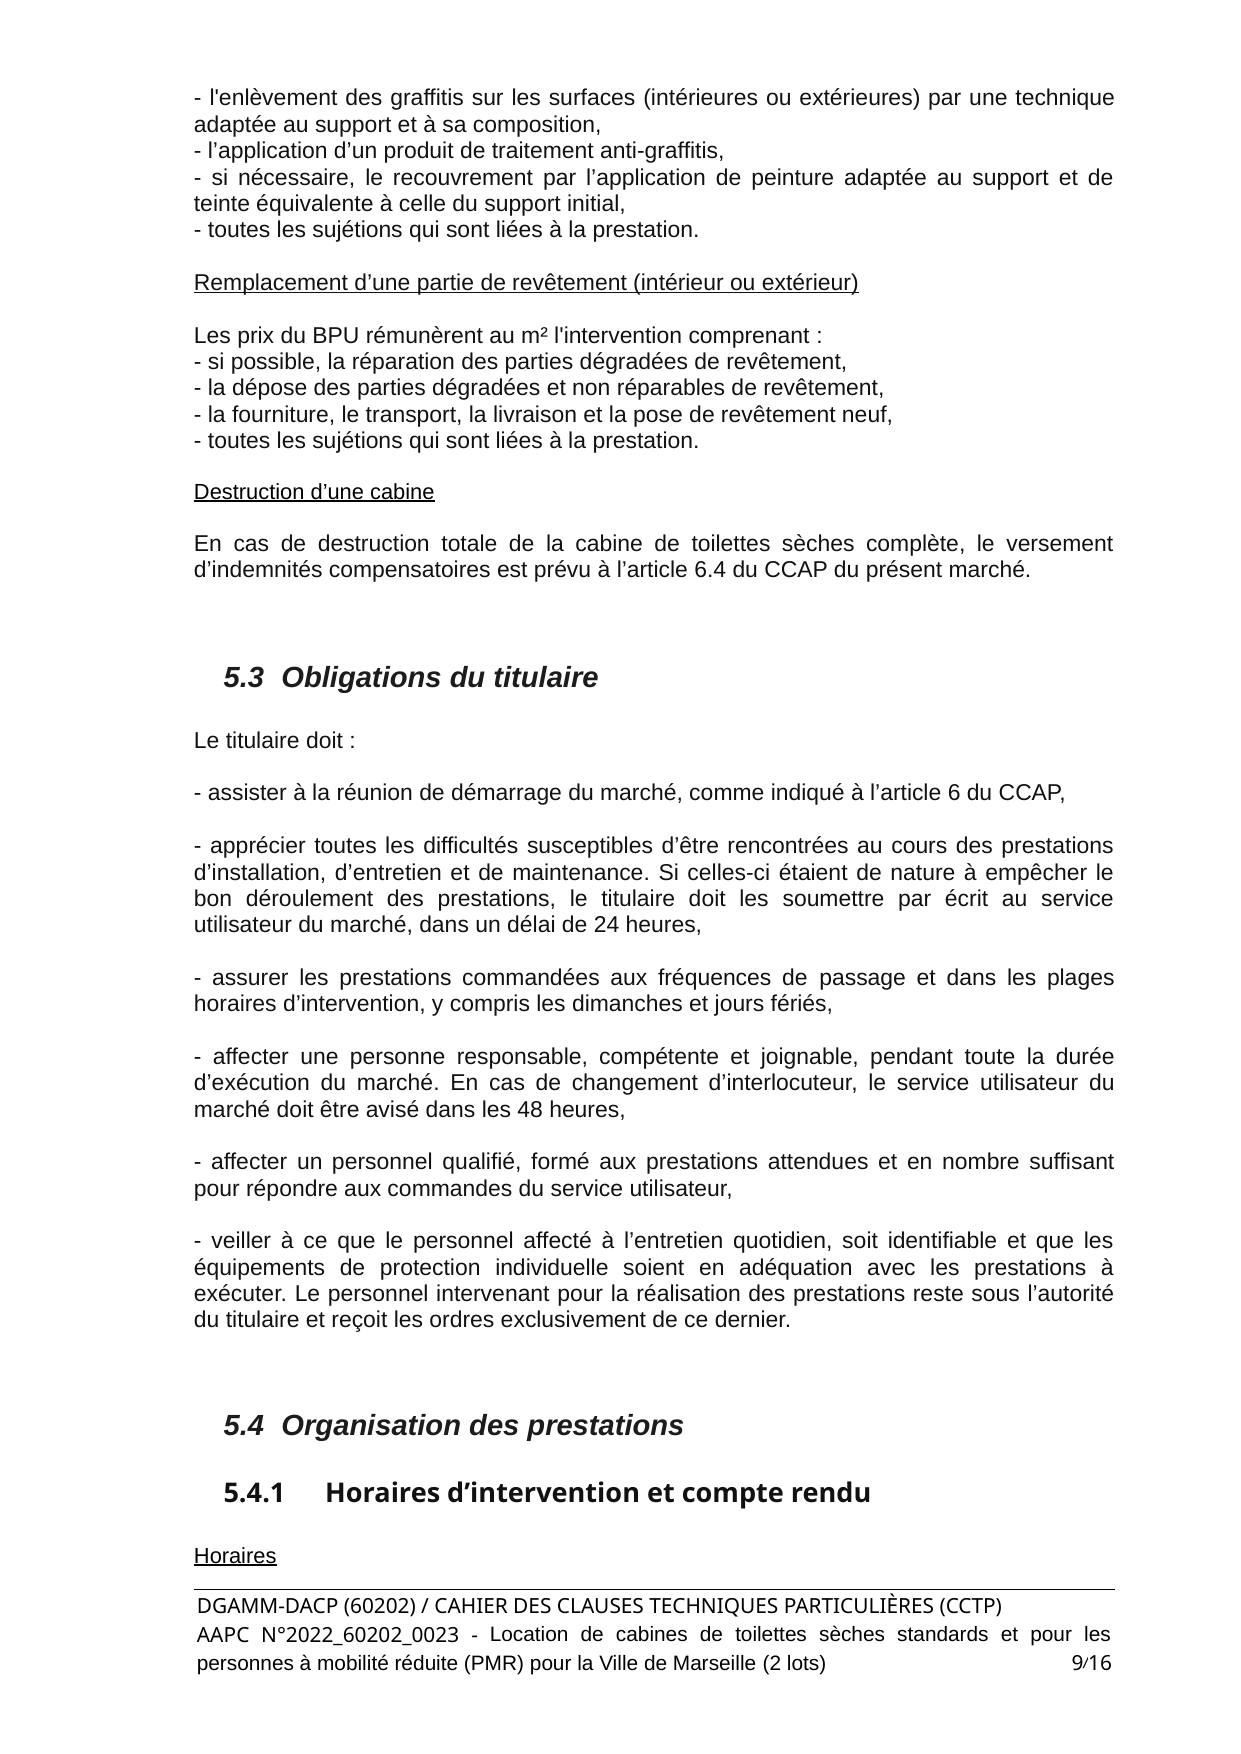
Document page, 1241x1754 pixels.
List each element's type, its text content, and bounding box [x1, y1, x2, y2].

text - affecter un personnel qualifié, formé aux prestations attendues et en nombre suffisant pour répondre aux commandes du service utilisateur, [194, 1148, 1115, 1201]
list Remplacement d’une partie de revêtement (intérieur ou extérieur) [194, 269, 1115, 295]
text - assister à la réunion de démarrage du marché, comme indiqué à l’article 6 du CCAP, [194, 779, 1115, 806]
text - toutes les sujétions qui sont liées à la prestation. [194, 216, 1115, 242]
list Destruction d’une cabine [194, 478, 1115, 504]
text - veiller à ce que le personnel affecté à l’entretien quotidien, soit identifiable et que les équipements de protection individuelle soient en adéquation avec les prestations à exécuter. Le personnel intervenant pour la réalisation des prestations reste sous l’autorité du titulaire et reçoit les ordres exclusivement de ce dernier. [194, 1227, 1115, 1333]
text Horaires [194, 1542, 1115, 1568]
text Le titulaire doit : [194, 727, 1115, 753]
text - si possible, la réparation des parties dégradées de revêtement, [194, 348, 1115, 374]
text En cas de destruction totale de la cabine de toilettes sèches complète, le versement d’indemnités compensatoires est prévu à l’article 6.4 du CCAP du présent marché. [194, 530, 1115, 583]
subtitle Organisation des prestations [194, 1408, 1115, 1442]
subtitle Obligations du titulaire [194, 661, 1115, 694]
text - si nécessaire, le recouvrement par l’application de peinture adaptée au support et de teinte équivalente à celle du support initial, [194, 163, 1115, 216]
text - la fourniture, le transport, la livraison et la pose de revêtement neuf, [194, 401, 1115, 427]
subtitle Horaires d’intervention et compte rendu [194, 1473, 1115, 1510]
text - assurer les prestations commandées aux fréquences de passage et dans les plages horaires d’intervention, y compris les dimanches et jours fériés, [194, 964, 1115, 1017]
text Les prix du BPU rémunèrent au m² l'intervention comprenant : [194, 322, 1115, 348]
text - toutes les sujétions qui sont liées à la prestation. [194, 427, 1115, 453]
text - la dépose des parties dégradées et non réparables de revêtement, [194, 374, 1115, 401]
text - l’application d’un produit de traitement anti-graffitis, [194, 137, 1115, 163]
text - l'enlèvement des graffitis sur les surfaces (intérieures ou extérieures) par une technique adaptée au support et à sa composition, [194, 84, 1115, 137]
text - apprécier toutes les difficultés susceptibles d’être rencontrées au cours des prestations d’installation, d’entretien et de maintenance. Si celles-ci étaient de nature à empêcher le bon déroulement des prestations, le titulaire doit les soumettre par écrit au service utilisateur du marché, dans un délai de 24 heures, [194, 832, 1115, 937]
text - affecter une personne responsable, compétente et joignable, pendant toute la durée d’exécution du marché. En cas de changement d’interlocuteur, le service utilisateur du marché doit être avisé dans les 48 heures, [194, 1043, 1115, 1122]
